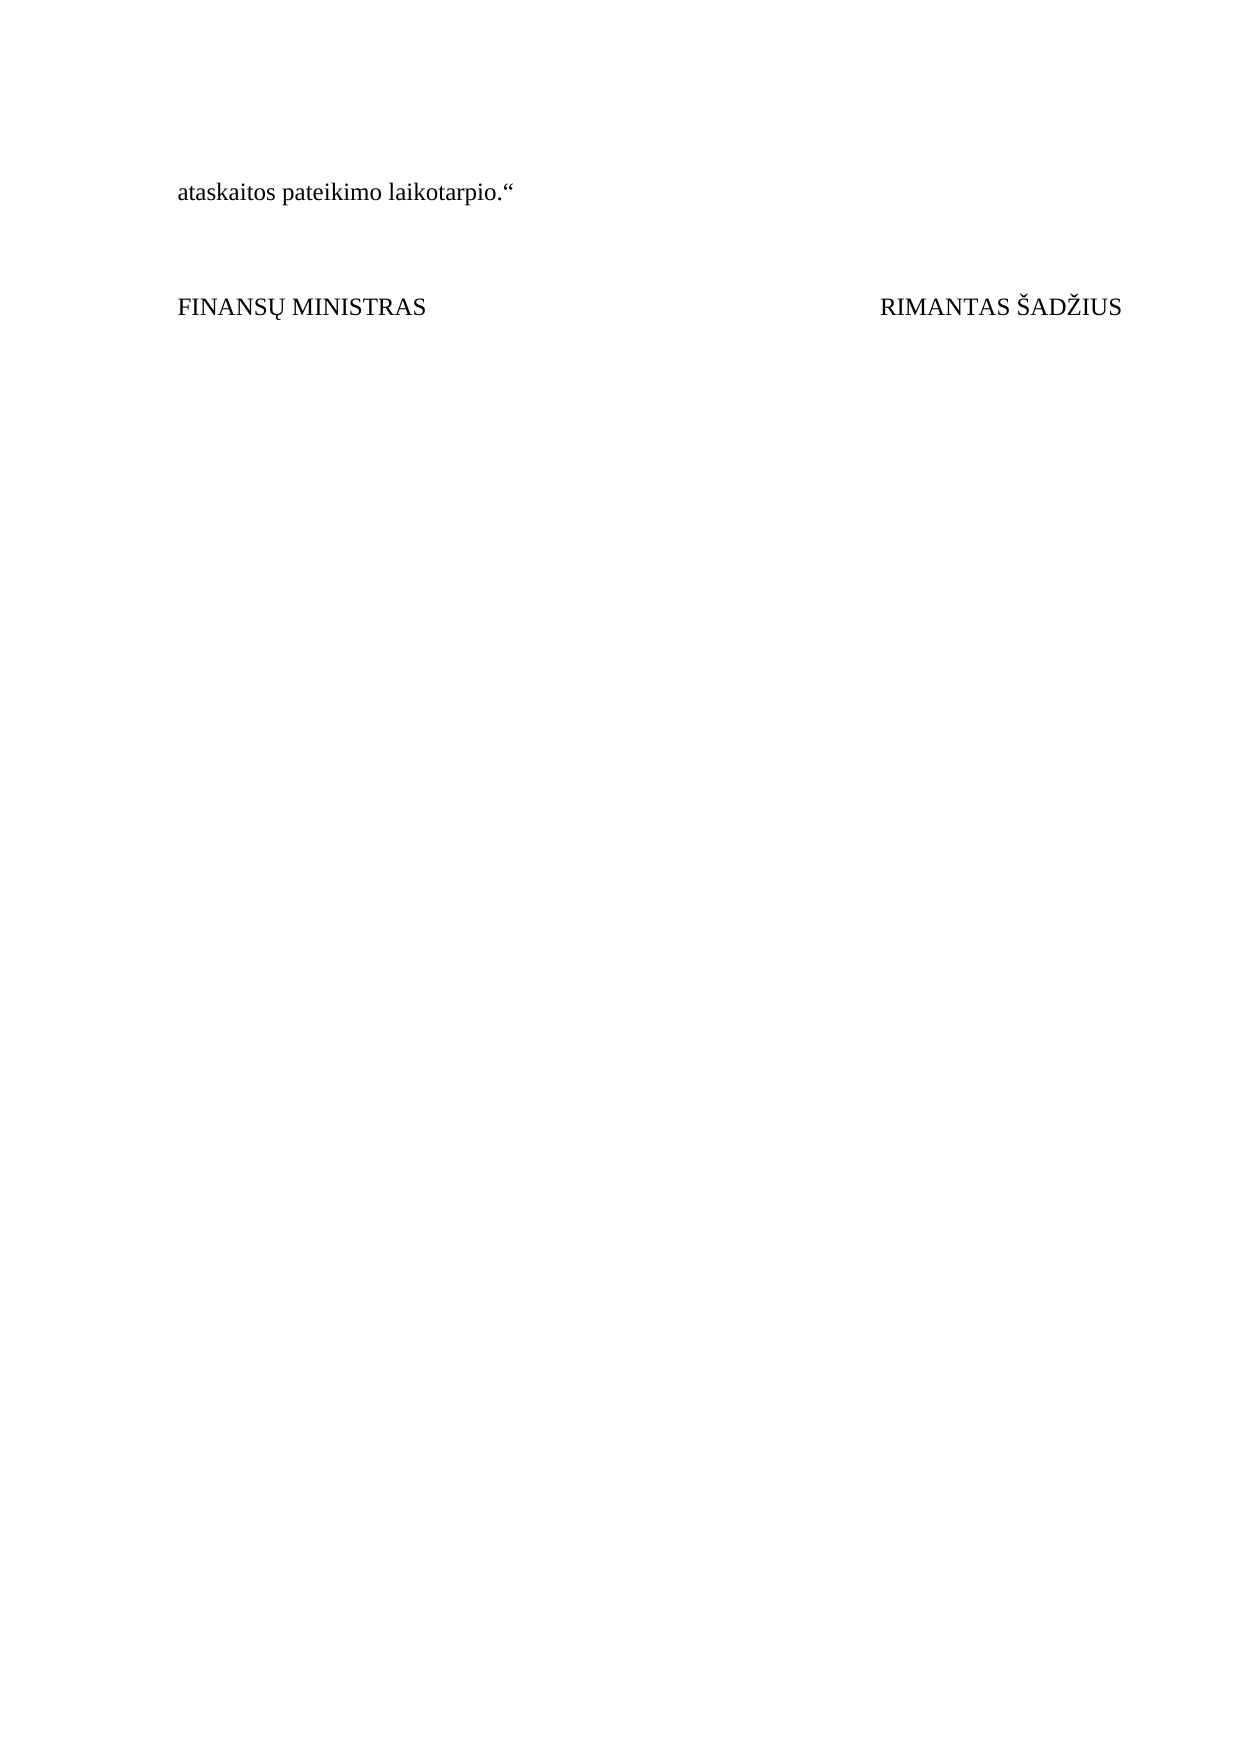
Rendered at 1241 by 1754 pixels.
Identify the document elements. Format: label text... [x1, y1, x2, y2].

text ataskaitos pateikimo laikotarpio.“ [177, 177, 1181, 206]
text FINANSŲ MINISTRAS RIMANTAS ŠADŽIUS [177, 292, 1181, 321]
